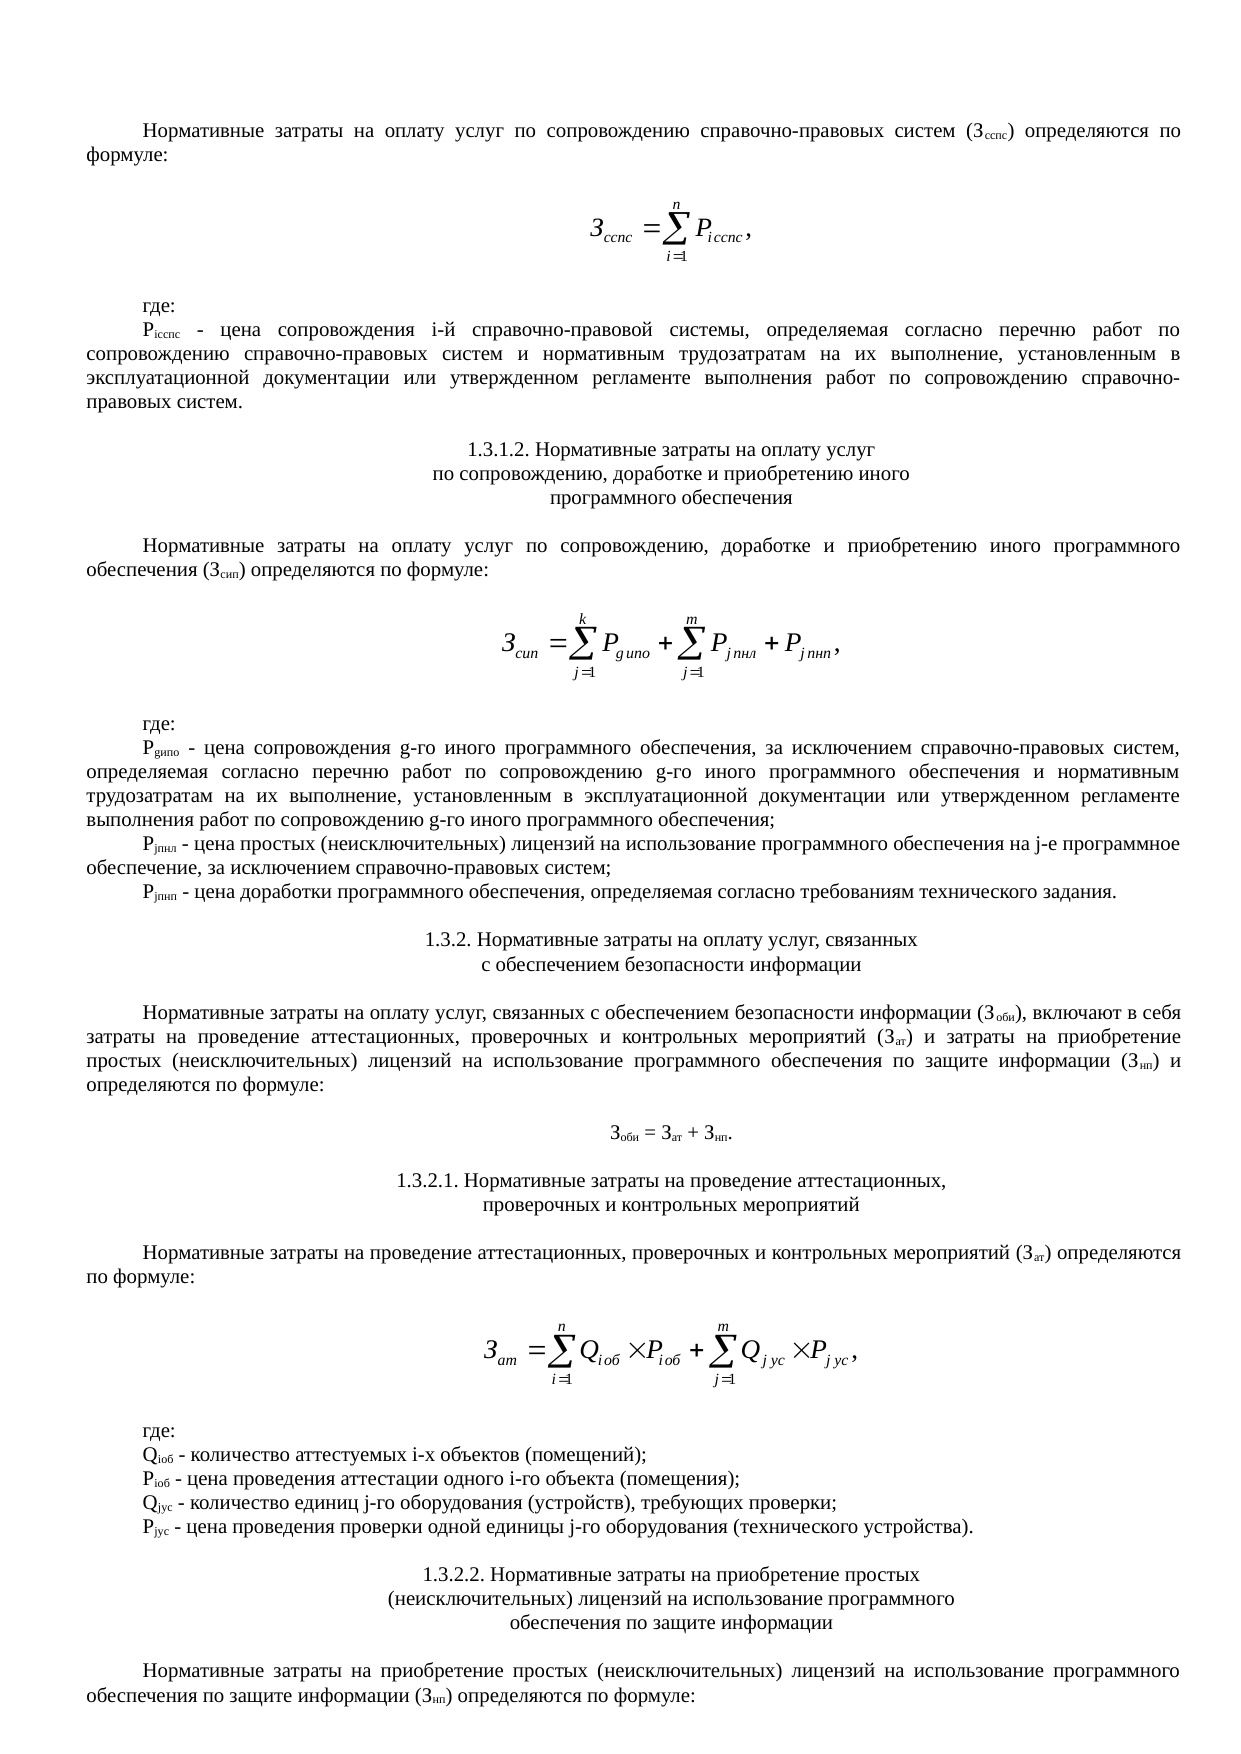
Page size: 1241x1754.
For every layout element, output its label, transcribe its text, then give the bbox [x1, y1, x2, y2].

text Qiоб - количество аттестуемых i-х объектов (помещений); [86, 1442, 1181, 1466]
text Pjпнл - цена простых (неисключительных) лицензий на использование программного обеспечения на j-е программное обеспечение, за исключением справочно-правовых систем; [86, 831, 1181, 879]
text Piоб - цена проведения аттестации одного i-го объекта (помещения); [86, 1466, 1181, 1490]
text где: [86, 293, 1181, 317]
text Qjус - количество единиц j-го оборудования (устройств), требующих проверки; [86, 1490, 1181, 1514]
text Pgипо - цена сопровождения g-го иного программного обеспечения, за исключением справочно-правовых систем, определяемая согласно перечню работ по сопровождению g-го иного программного обеспечения и нормативным трудозатратам на их выполнение, установленным в эксплуатационной документации или утвержденном регламенте выполнения работ по сопровождению g-го иного программного обеспечения; [86, 735, 1181, 831]
text Нормативные затраты на оплату услуг, связанных с обеспечением безопасности информации (Зоби), включают в себя затраты на проведение аттестационных, проверочных и контрольных мероприятий (Зат) и затраты на приобретение простых (неисключительных) лицензий на использование программного обеспечения по защите информации (Знп) и определяются по формуле: [86, 999, 1181, 1096]
text программного обеспечения [86, 485, 1181, 509]
text где: [86, 1418, 1181, 1442]
text с обеспечением безопасности информации [86, 951, 1181, 976]
subtitle 1.3.1.2. Нормативные затраты на оплату услуг [86, 437, 1181, 461]
text проверочных и контрольных мероприятий [86, 1192, 1181, 1216]
text Pjус - цена проведения проверки одной единицы j-го оборудования (технического устройства). [86, 1514, 1181, 1538]
text Нормативные затраты на проведение аттестационных, проверочных и контрольных мероприятий (Зат) определяются по формуле: [86, 1240, 1181, 1288]
text обеспечения по защите информации [86, 1610, 1181, 1634]
text Piсспс - цена сопровождения i-й справочно-правовой системы, определяемая согласно перечню работ по сопровождению справочно-правовых систем и нормативным трудозатратам на их выполнение, установленным в эксплуатационной документации или утвержденном регламенте выполнения работ по сопровождению справочно-правовых систем. [86, 317, 1181, 413]
text Нормативные затраты на оплату услуг по сопровождению, доработке и приобретению иного программного обеспечения (Зсип) определяются по формуле: [86, 533, 1181, 581]
subtitle 1.3.2.2. Нормативные затраты на приобретение простых [86, 1562, 1181, 1586]
subtitle 1.3.2. Нормативные затраты на оплату услуг, связанных [86, 927, 1181, 951]
text Pjпнп - цена доработки программного обеспечения, определяемая согласно требованиям технического задания. [86, 879, 1181, 903]
text Нормативные затраты на оплату услуг по сопровождению справочно-правовых систем (Зсспс) определяются по формуле: [86, 118, 1181, 166]
subtitle 1.3.2.1. Нормативные затраты на проведение аттестационных, [86, 1168, 1181, 1192]
text по сопровождению, доработке и приобретению иного [86, 461, 1181, 485]
text Зоби = Зат + Знп. [86, 1120, 1181, 1144]
text Нормативные затраты на приобретение простых (неисключительных) лицензий на использование программного обеспечения по защите информации (Знп) определяются по формуле: [86, 1658, 1181, 1707]
text (неисключительных) лицензий на использование программного [86, 1586, 1181, 1610]
text где: [86, 711, 1181, 735]
